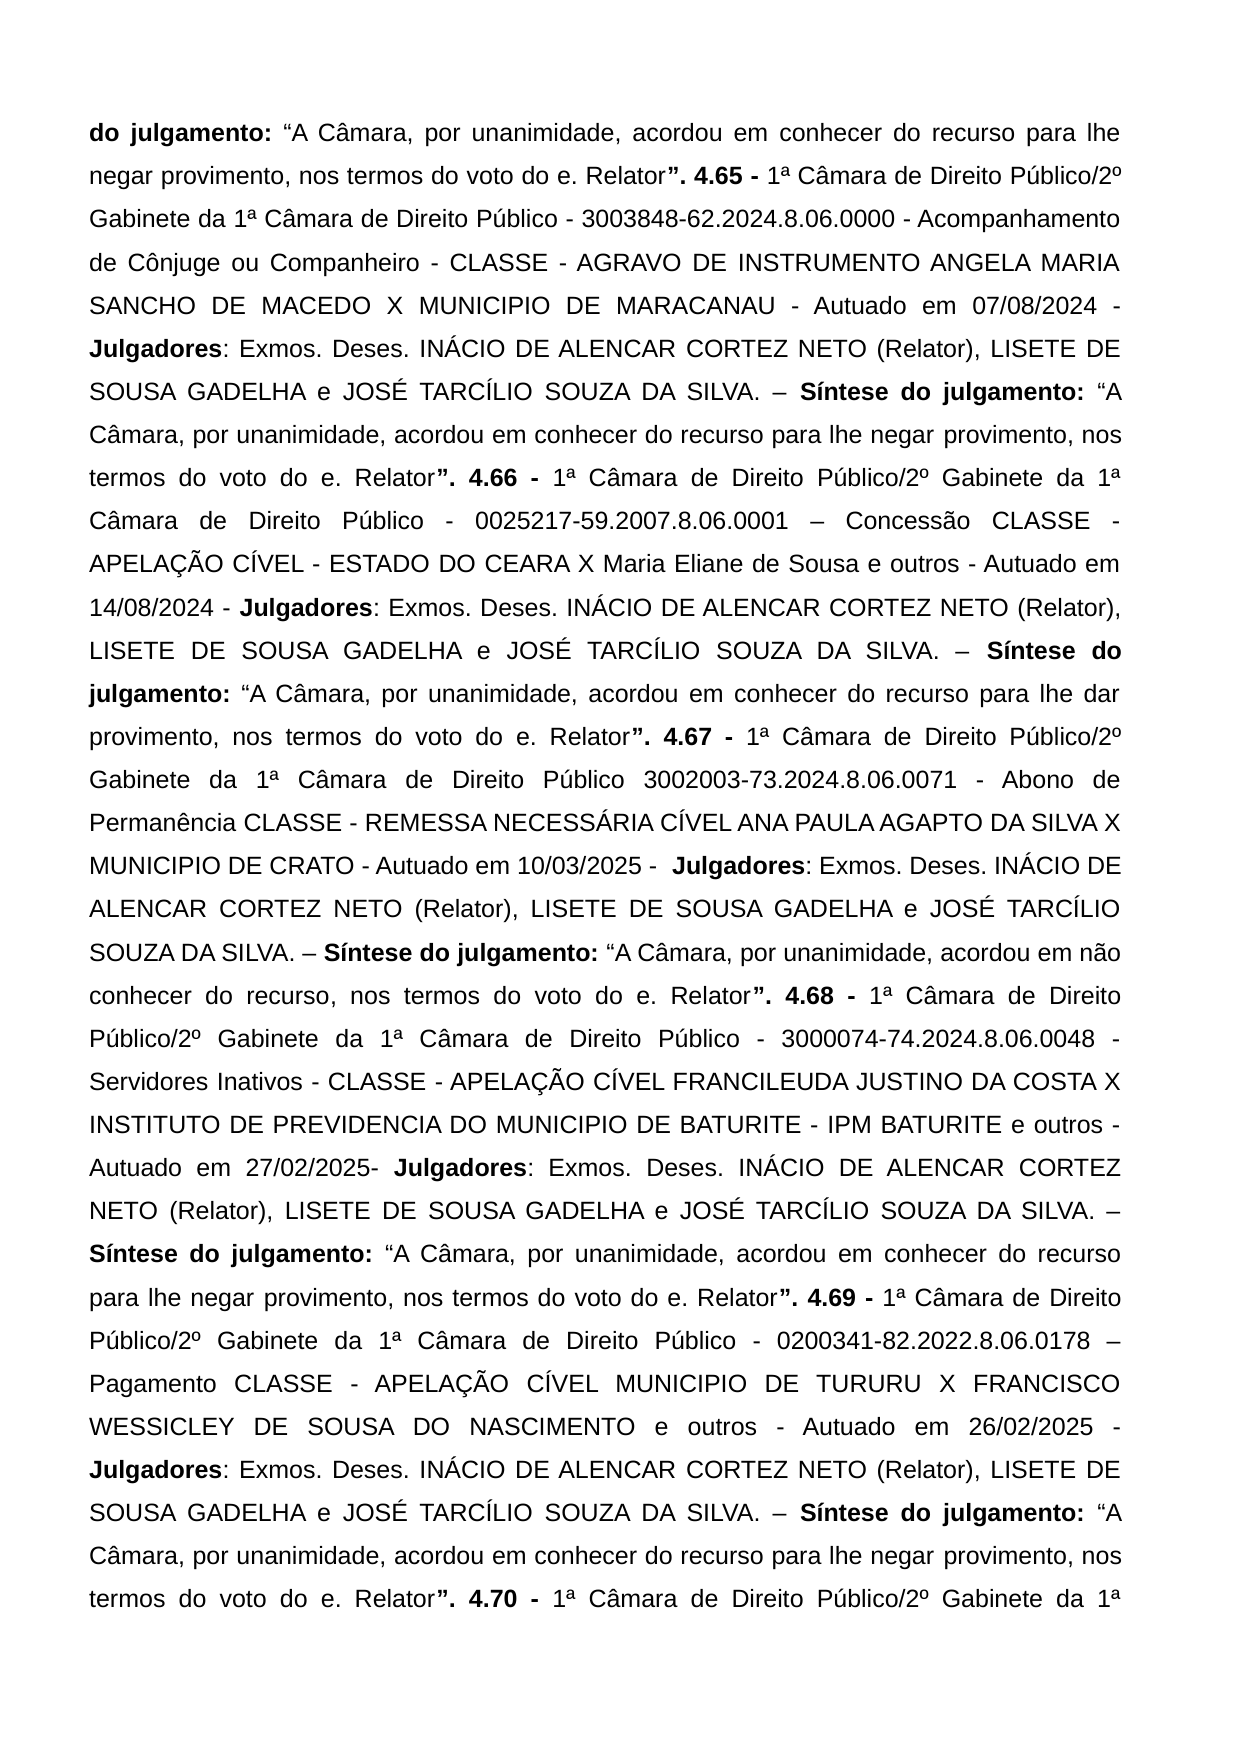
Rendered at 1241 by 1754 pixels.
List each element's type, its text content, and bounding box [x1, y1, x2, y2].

text do julgamento: “A Câmara, por unanimidade, acordou em conhecer do recurso para lhe negar provimento, nos termos do voto do e. Relator”. 4.65 - 1ª Câmara de Direito Público/2º Gabinete da 1ª Câmara de Direito Público - 3003848-62.2024.8.06.0000 - Acompanhamento de Cônjuge ou Companheiro - CLASSE - AGRAVO DE INSTRUMENTO ANGELA MARIA SANCHO DE MACEDO X MUNICIPIO DE MARACANAU - Autuado em 07/08/2024 - Julgadores: Exmos. Deses. INÁCIO DE ALENCAR CORTEZ NETO (Relator), LISETE DE SOUSA GADELHA e JOSÉ TARCÍLIO SOUZA DA SILVA. – Síntese do julgamento: “A Câmara, por unanimidade, acordou em conhecer do recurso para lhe negar provimento, nos termos do voto do e. Relator”. 4.66 - 1ª Câmara de Direito Público/2º Gabinete da 1ª Câmara de Direito Público - 0025217-59.2007.8.06.0001 – Concessão CLASSE - APELAÇÃO CÍVEL - ESTADO DO CEARA X Maria Eliane de Sousa e outros - Autuado em 14/08/2024 - Julgadores: Exmos. Deses. INÁCIO DE ALENCAR CORTEZ NETO (Relator), LISETE DE SOUSA GADELHA e JOSÉ TARCÍLIO SOUZA DA SILVA. – Síntese do julgamento: “A Câmara, por unanimidade, acordou em conhecer do recurso para lhe dar provimento, nos termos do voto do e. Relator”. 4.67 - 1ª Câmara de Direito Público/2º Gabinete da 1ª Câmara de Direito Público 3002003-73.2024.8.06.0071 - Abono de Permanência CLASSE - REMESSA NECESSÁRIA CÍVEL ANA PAULA AGAPTO DA SILVA X MUNICIPIO DE CRATO - Autuado em 10/03/2025 - Julgadores: Exmos. Deses. INÁCIO DE ALENCAR CORTEZ NETO (Relator), LISETE DE SOUSA GADELHA e JOSÉ TARCÍLIO SOUZA DA SILVA. – Síntese do julgamento: “A Câmara, por unanimidade, acordou em não conhecer do recurso, nos termos do voto do e. Relator”. 4.68 - 1ª Câmara de Direito Público/2º Gabinete da 1ª Câmara de Direito Público - 3000074-74.2024.8.06.0048 - Servidores Inativos - CLASSE - APELAÇÃO CÍVEL FRANCILEUDA JUSTINO DA COSTA X INSTITUTO DE PREVIDENCIA DO MUNICIPIO DE BATURITE - IPM BATURITE e outros - Autuado em 27/02/2025- Julgadores: Exmos. Deses. INÁCIO DE ALENCAR CORTEZ NETO (Relator), LISETE DE SOUSA GADELHA e JOSÉ TARCÍLIO SOUZA DA SILVA. – Síntese do julgamento: “A Câmara, por unanimidade, acordou em conhecer do recurso para lhe negar provimento, nos termos do voto do e. Relator”. 4.69 - 1ª Câmara de Direito Público/2º Gabinete da 1ª Câmara de Direito Público - 0200341-82.2022.8.06.0178 – Pagamento CLASSE - APELAÇÃO CÍVEL MUNICIPIO DE TURURU X FRANCISCO WESSICLEY DE SOUSA DO NASCIMENTO e outros - Autuado em 26/02/2025 - Julgadores: Exmos. Deses. INÁCIO DE ALENCAR CORTEZ NETO (Relator), LISETE DE SOUSA GADELHA e JOSÉ TARCÍLIO SOUZA DA SILVA. – Síntese do julgamento: “A Câmara, por unanimidade, acordou em conhecer do recurso para lhe negar provimento, nos termos do voto do e. Relator”. 4.70 - 1ª Câmara de Direito Público/2º Gabinete da 1ª [89, 118, 1122, 1613]
